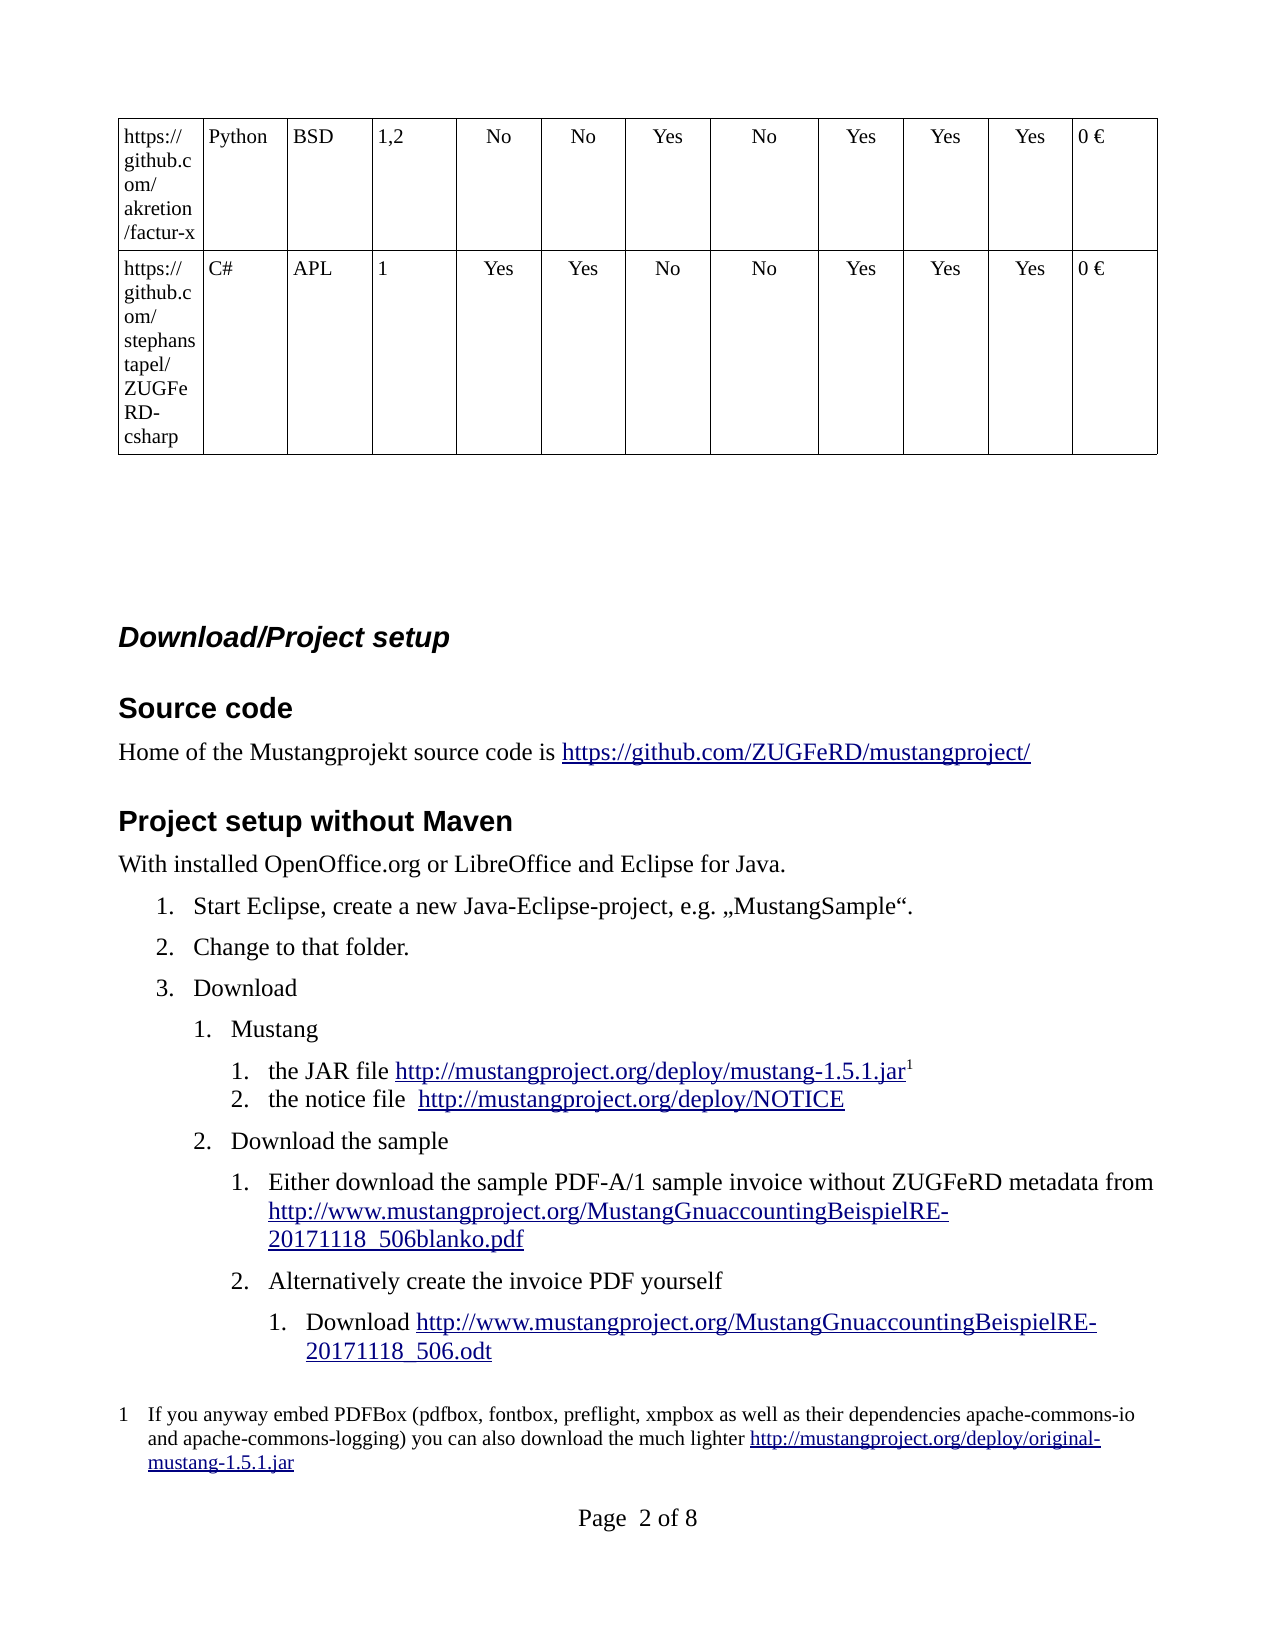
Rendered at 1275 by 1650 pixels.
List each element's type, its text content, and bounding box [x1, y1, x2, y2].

list Alternatively create the invoice PDF yourself [231, 1266, 1157, 1294]
table_cell 0 € [1073, 251, 1157, 454]
table_cell APL [288, 251, 372, 454]
table_cell No [711, 119, 818, 250]
table_cell 1 [373, 251, 456, 454]
list the notice file http://mustangproject.org/deploy/NOTICE [231, 1084, 1157, 1113]
list Either download the sample PDF-A/1 sample invoice without ZUGFeRD metadata from http://www.mustangproject.org/MustangGnuaccountingBeispielRE-20171118_506blanko.pdf [231, 1167, 1157, 1253]
table_cell 0 € [1073, 119, 1157, 250]
table_cell Yes [626, 119, 710, 250]
table_cell Yes [904, 119, 988, 250]
table_cell C# [204, 251, 287, 454]
table_cell BSD [288, 119, 372, 250]
list Download http://www.mustangproject.org/MustangGnuaccountingBeispielRE-20171118_506.odt [268, 1307, 1157, 1364]
table_cell Yes [819, 251, 903, 454]
table_cell Yes [819, 119, 903, 250]
list Download the sample [193, 1126, 1157, 1154]
table_cell No [542, 119, 625, 250]
table_cell Yes [904, 251, 988, 454]
list the JAR file http://mustangproject.org/deploy/mustang-1.5.1.jar [231, 1056, 1157, 1084]
list Mustang [193, 1014, 1157, 1043]
table_cell No [457, 119, 541, 250]
text Home of the Mustangprojekt source code is https://github.com/ZUGFeRD/mustangproject/ [118, 737, 1157, 766]
table_cell https://github.com/akretion/factur-x [119, 119, 203, 250]
table_cell Yes [989, 119, 1072, 250]
table_cell No [626, 251, 710, 454]
list Change to that folder. [156, 932, 1157, 961]
table_cell Yes [542, 251, 625, 454]
table_cell 1,2 [373, 119, 456, 250]
table_cell https://github.com/stephanstapel/ZUGFeRD-csharp [119, 251, 203, 454]
list If you anyway embed PDFBox (pdfbox, fontbox, preflight, xmpbox as well as their dependencies apache-commons-io and apache-commons-logging) you can also download the much lighter http://mustangproject.org/deploy/original-mustang-1.5.1.jar [118, 1401, 1157, 1474]
subtitle Project setup without Maven [118, 803, 1157, 837]
table_cell Yes [457, 251, 541, 454]
table_cell Python [204, 119, 287, 250]
table_cell No [711, 251, 818, 454]
list Download [156, 973, 1157, 1002]
subtitle Source code [118, 691, 1157, 725]
text With installed OpenOffice.org or LibreOffice and Eclipse for Java. [118, 849, 1157, 878]
subtitle Download/Project setup [118, 620, 1157, 654]
table_cell Yes [989, 251, 1072, 454]
list Start Eclipse, create a new Java-Eclipse-project, e.g. „MustangSample“. [156, 891, 1157, 919]
